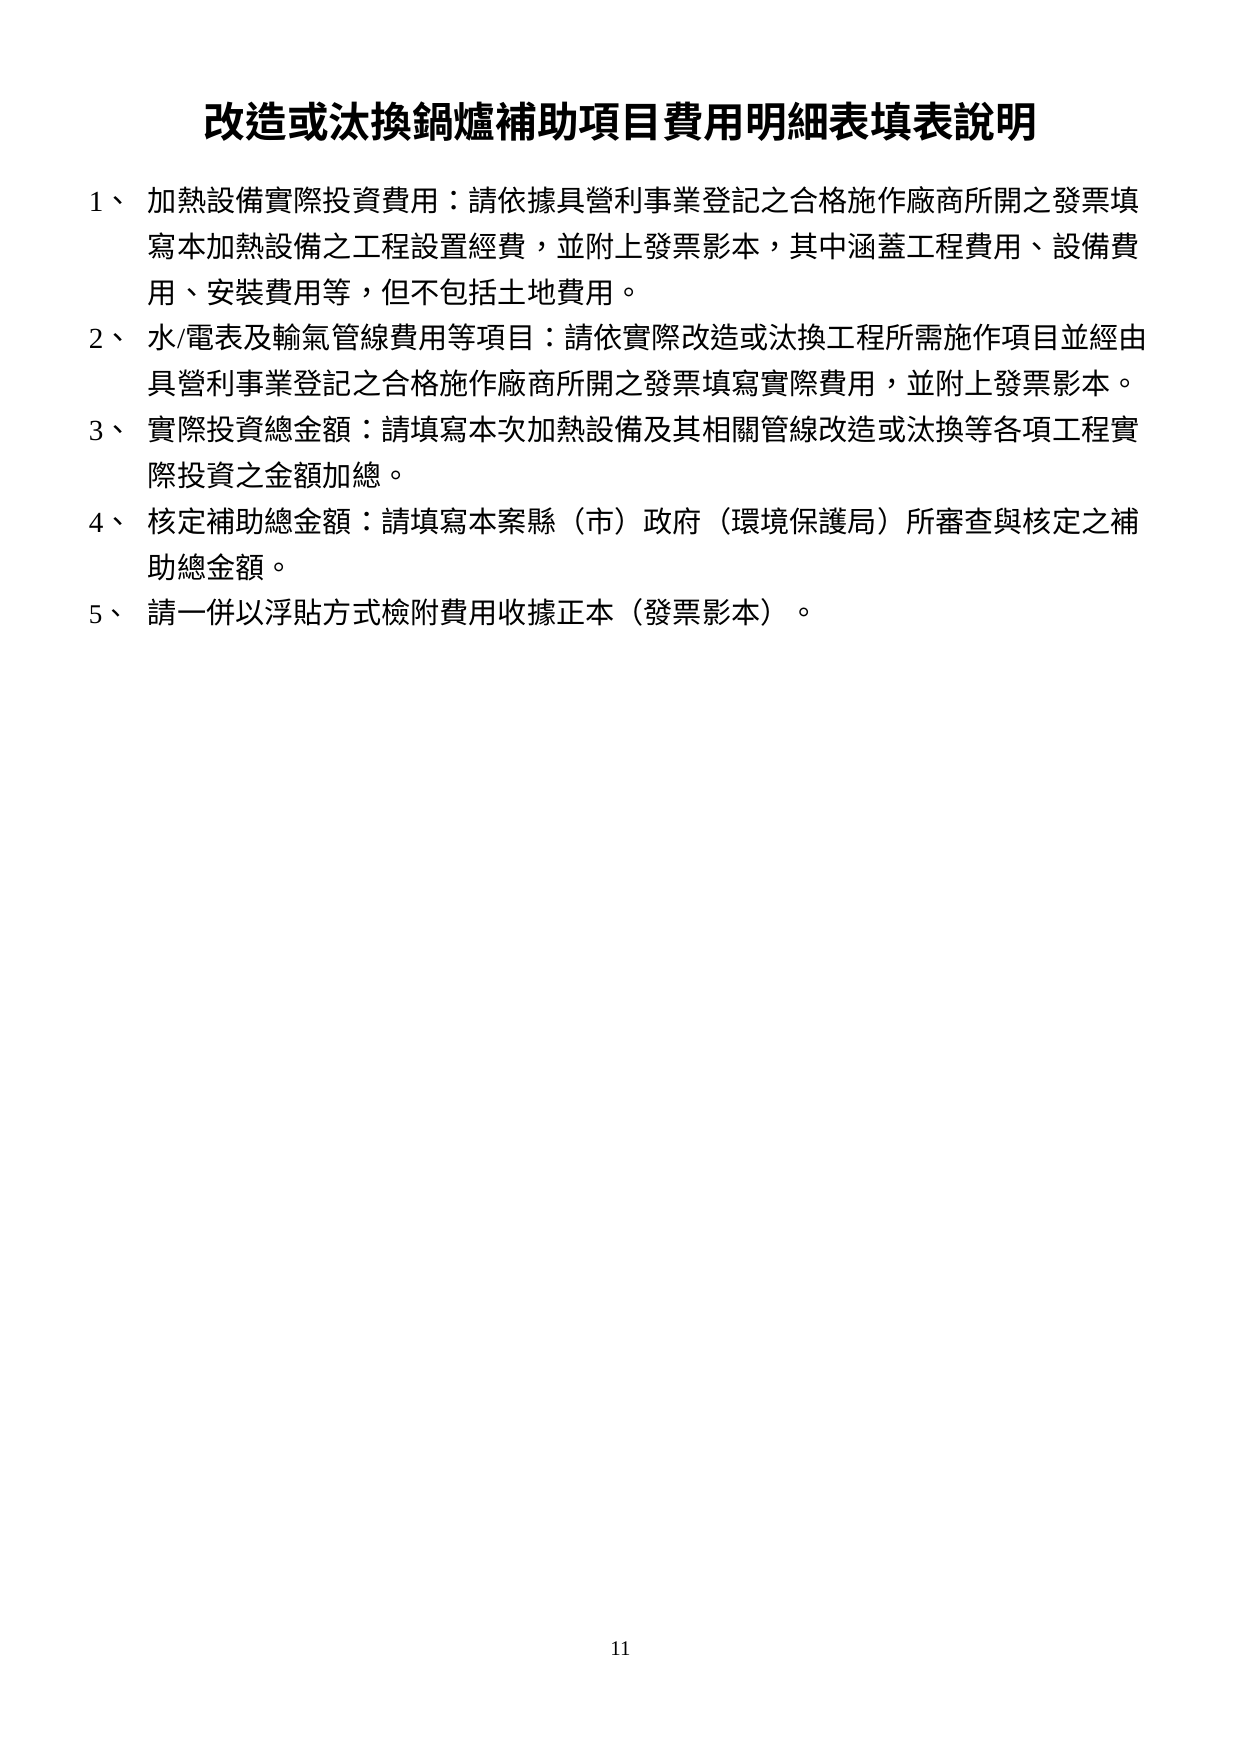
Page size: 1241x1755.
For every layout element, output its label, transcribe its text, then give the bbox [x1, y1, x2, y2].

list 請一併以浮貼方式檢附費用收據正本（發票影本）。 [89, 586, 1152, 632]
text 改造或汰換鍋爐補助項目費用明細表填表說明 [89, 89, 1152, 149]
list 水/電表及輸氣管線費用等項目：請依實際改造或汰換工程所需施作項目並經由具營利事業登記之合格施作廠商所開之發票填寫實際費用，並附上發票影本。 [89, 311, 1152, 403]
list 核定補助總金額：請填寫本案縣（市）政府（環境保護局）所審查與核定之補助總金額。 [89, 495, 1152, 586]
list 加熱設備實際投資費用：請依據具營利事業登記之合格施作廠商所開之發票填寫本加熱設備之工程設置經費，並附上發票影本，其中涵蓋工程費用、設備費用、安裝費用等，但不包括土地費用。 [89, 174, 1152, 311]
list 實際投資總金額：請填寫本次加熱設備及其相關管線改造或汰換等各項工程實際投資之金額加總。 [89, 403, 1152, 495]
